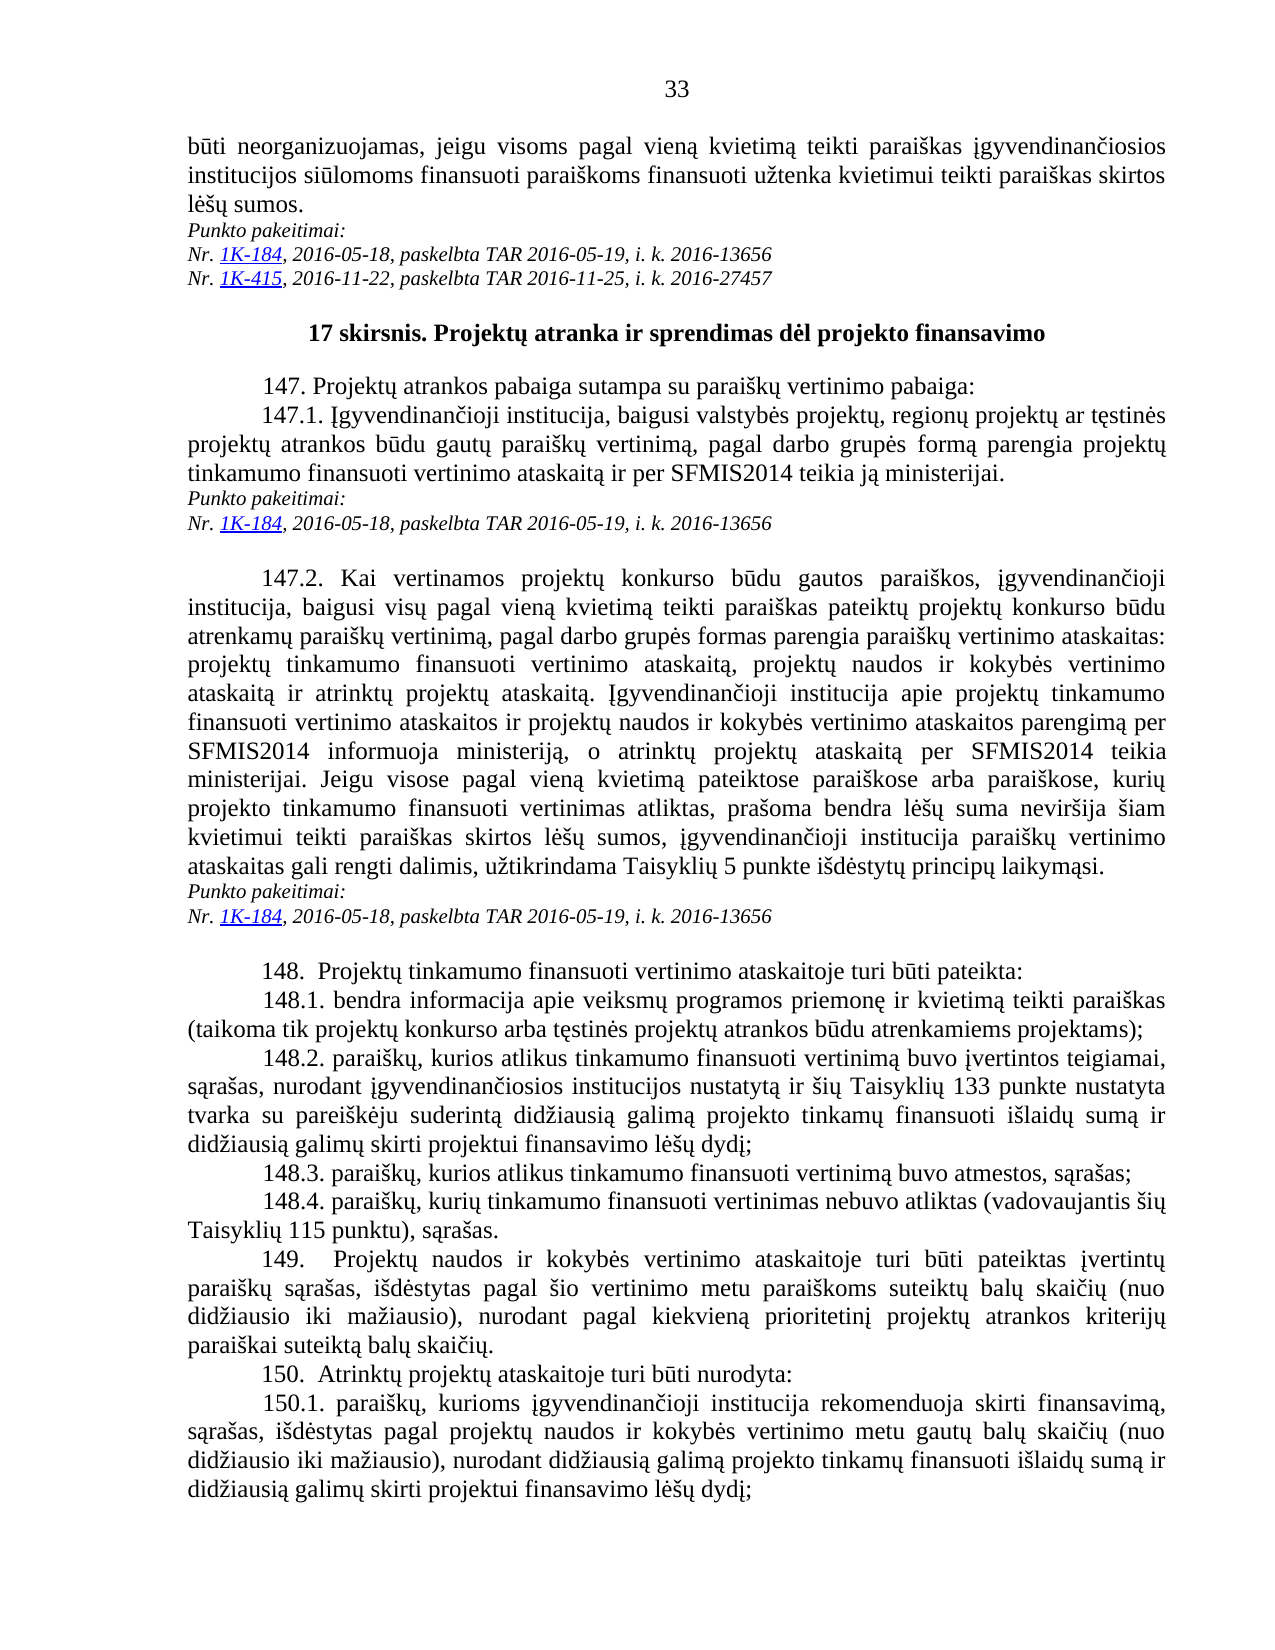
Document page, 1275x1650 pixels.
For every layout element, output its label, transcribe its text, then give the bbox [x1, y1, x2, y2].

text 149. Projektų naudos ir kokybės vertinimo ataskaitoje turi būti pateiktas įvertintų paraiškų sąrašas, išdėstytas pagal šio vertinimo metu paraiškoms suteiktų balų skaičių (nuo didžiausio iki mažiausio), nurodant pagal kiekvieną prioritetinį projektų atrankos kriterijų paraiškai suteiktą balų skaičių. [187, 1244, 1167, 1359]
text Punkto pakeitimai: [187, 218, 1167, 242]
text Punkto pakeitimai: [187, 879, 1167, 903]
text 150.1. paraiškų, kurioms įgyvendinančioji institucija rekomenduoja skirti finansavimą, sąrašas, išdėstytas pagal projektų naudos ir kokybės vertinimo metu gautų balų skaičių (nuo didžiausio iki mažiausio), nurodant didžiausią galimą projekto tinkamų finansuoti išlaidų sumą ir didžiausią galimų skirti projektui finansavimo lėšų dydį; [187, 1388, 1167, 1503]
text Nr. 1K-184, 2016-05-18, paskelbta TAR 2016-05-19, i. k. 2016-13656 [187, 903, 1167, 928]
text Nr. 1K-415, 2016-11-22, paskelbta TAR 2016-11-25, i. k. 2016-27457 [187, 266, 1167, 290]
text 148. Projektų tinkamumo finansuoti vertinimo ataskaitoje turi būti pateikta: [187, 956, 1167, 985]
text 148.2. paraiškų, kurios atlikus tinkamumo finansuoti vertinimą buvo įvertintos teigiamai, sąrašas, nurodant įgyvendinančiosios institucijos nustatytą ir šių Taisyklių 133 punkte nustatyta tvarka su pareiškėju suderintą didžiausią galimą projekto tinkamų finansuoti išlaidų sumą ir didžiausią galimų skirti projektui finansavimo lėšų dydį; [187, 1043, 1167, 1158]
text Nr. 1K-184, 2016-05-18, paskelbta TAR 2016-05-19, i. k. 2016-13656 [187, 242, 1167, 266]
text 17 skirsnis. Projektų atranka ir sprendimas dėl projekto finansavimo [246, 318, 1107, 347]
text 147. Projektų atrankos pabaiga sutampa su paraiškų vertinimo pabaiga: [187, 371, 1167, 400]
text būti neorganizuojamas, jeigu visoms pagal vieną kvietimą teikti paraiškas įgyvendinančiosios institucijos siūlomoms finansuoti paraiškoms finansuoti užtenka kvietimui teikti paraiškas skirtos lėšų sumos. [187, 131, 1167, 218]
text 148.1. bendra informacija apie veiksmų programos priemonę ir kvietimą teikti paraiškas (taikoma tik projektų konkurso arba tęstinės projektų atrankos būdu atrenkamiems projektams); [187, 985, 1167, 1043]
text 147.1. Įgyvendinančioji institucija, baigusi valstybės projektų, regionų projektų ar tęstinės projektų atrankos būdu gautų paraiškų vertinimą, pagal darbo grupės formą parengia projektų tinkamumo finansuoti vertinimo ataskaitą ir per SFMIS2014 teikia ją ministerijai. [187, 400, 1167, 486]
text 150. Atrinktų projektų ataskaitoje turi būti nurodyta: [187, 1359, 1167, 1388]
text 148.3. paraiškų, kurios atlikus tinkamumo finansuoti vertinimą buvo atmestos, sąrašas; [187, 1158, 1167, 1186]
text Punkto pakeitimai: [187, 486, 1167, 510]
text 148.4. paraiškų, kurių tinkamumo finansuoti vertinimas nebuvo atliktas (vadovaujantis šių Taisyklių 115 punktu), sąrašas. [187, 1186, 1167, 1244]
text 147.2. Kai vertinamos projektų konkurso būdu gautos paraiškos, įgyvendinančioji institucija, baigusi visų pagal vieną kvietimą teikti paraiškas pateiktų projektų konkurso būdu atrenkamų paraiškų vertinimą, pagal darbo grupės formas parengia paraiškų vertinimo ataskaitas: projektų tinkamumo finansuoti vertinimo ataskaitą, projektų naudos ir kokybės vertinimo ataskaitą ir atrinktų projektų ataskaitą. Įgyvendinančioji institucija apie projektų tinkamumo finansuoti vertinimo ataskaitos ir projektų naudos ir kokybės vertinimo ataskaitos parengimą per SFMIS2014 informuoja ministeriją, o atrinktų projektų ataskaitą per SFMIS2014 teikia ministerijai. Jeigu visose pagal vieną kvietimą pateiktose paraiškose arba paraiškose, kurių projekto tinkamumo finansuoti vertinimas atliktas, prašoma bendra lėšų suma neviršija šiam kvietimui teikti paraiškas skirtos lėšų sumos, įgyvendinančioji institucija paraiškų vertinimo ataskaitas gali rengti dalimis, užtikrindama Taisyklių 5 punkte išdėstytų principų laikymąsi. [187, 563, 1167, 879]
text Nr. 1K-184, 2016-05-18, paskelbta TAR 2016-05-19, i. k. 2016-13656 [187, 510, 1167, 534]
